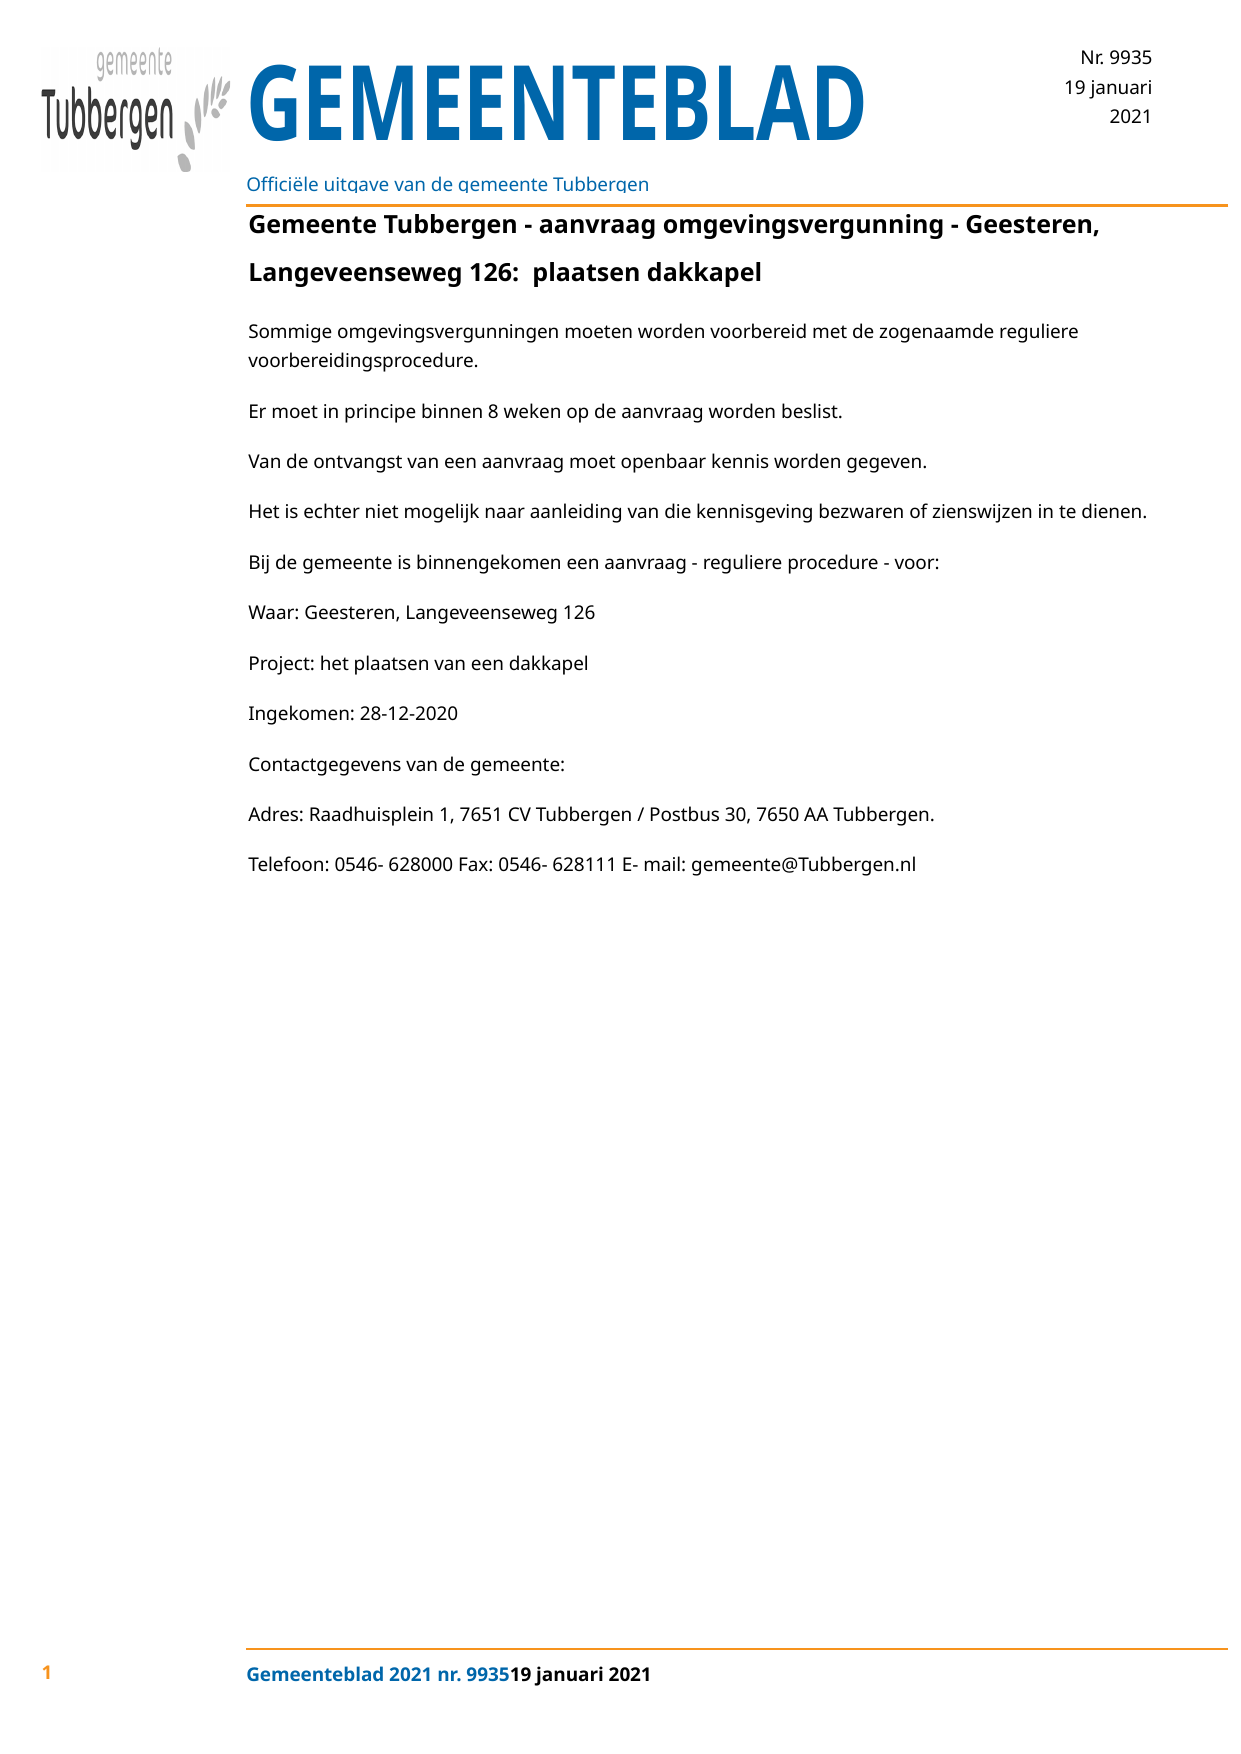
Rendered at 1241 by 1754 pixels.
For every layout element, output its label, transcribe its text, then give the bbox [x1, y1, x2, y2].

picture [41, 47, 231, 172]
text Ingekomen: 28-12-2020 [248, 700, 1152, 726]
text Gemeente Tubbergen - aanvraag omgevingsvergunning - Geesteren, Langeveenseweg 126: plaatsen dakkapel [248, 207, 1152, 288]
text Het is echter niet mogelijk naar aanleiding van die kennisgeving bezwaren of zienswijzen in te dienen. [248, 499, 1152, 524]
text Sommige omgevingsvergunningen moeten worden voorbereid met de zogenaamde reguliere voorbereidingsprocedure. [248, 318, 1152, 373]
text Van de ontvangst van een aanvraag moet openbaar kennis worden gegeven. [248, 448, 1152, 474]
text Bij de gemeente is binnengekomen een aanvraag - reguliere procedure - voor: [248, 549, 1152, 575]
text Telefoon: 0546- 628000 Fax: 0546- 628111 E- mail: gemeente@Tubbergen.nl [248, 852, 1152, 877]
text Project: het plaatsen van een dakkapel [248, 650, 1152, 676]
text Adres: Raadhuisplein 1, 7651 CV Tubbergen / Postbus 30, 7650 AA Tubbergen. [248, 801, 1152, 827]
text Er moet in principe binnen 8 weken op de aanvraag worden beslist. [248, 398, 1152, 424]
text Contactgegevens van de gemeente: [248, 751, 1152, 777]
text Waar: Geesteren, Langeveenseweg 126 [248, 599, 1152, 625]
